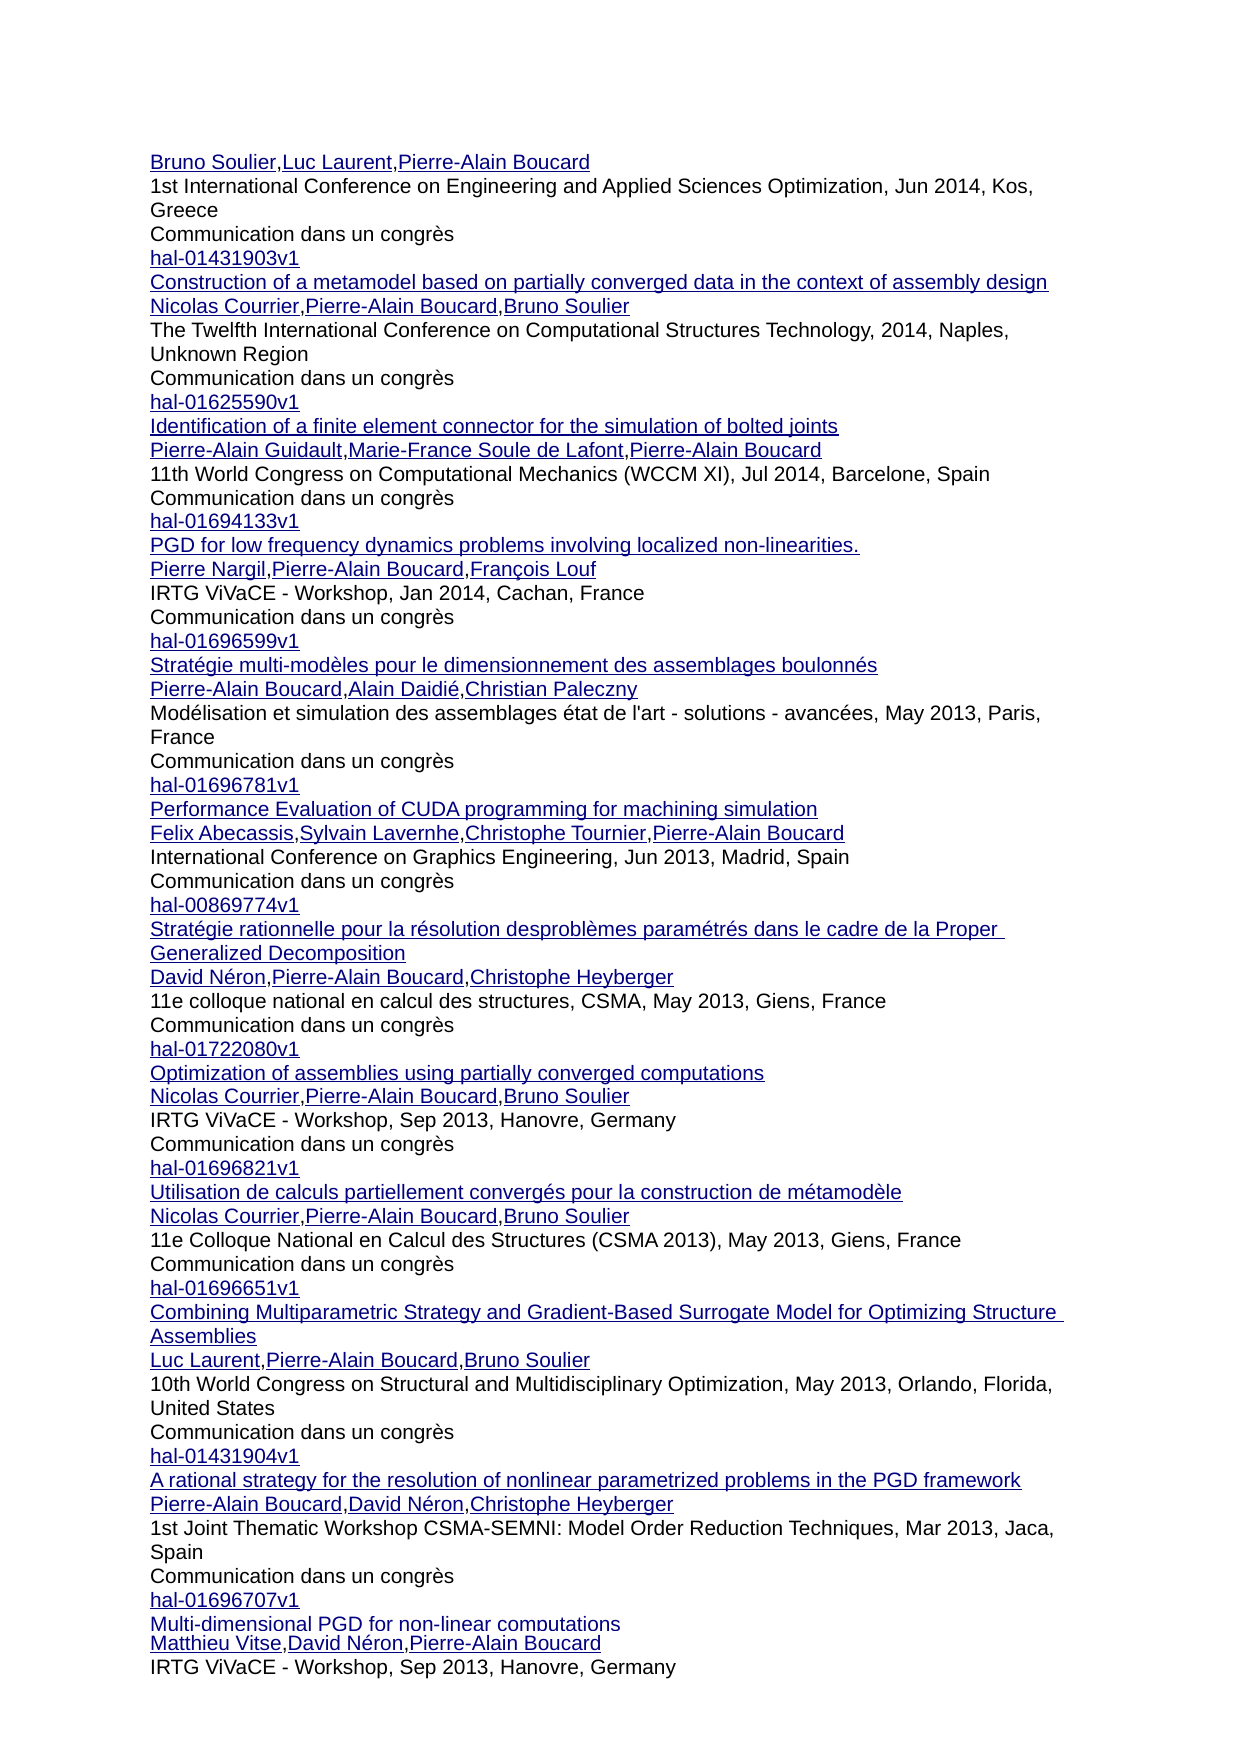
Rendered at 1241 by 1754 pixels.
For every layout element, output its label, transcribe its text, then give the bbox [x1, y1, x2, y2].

table_cell Combining Multiparametric Strategy and Gradient-Based Surrogate Model for Optimizing Structure Assemblies Luc Laurent,Pierre-Alain Boucard,Bruno Soulier 10th World Congress on Structural and Multidisciplinary Optimization, May 2013, Orlando, Florida, United States Communication dans un congrès hal-01431904v1 [150, 1300, 1090, 1468]
table_cell Utilisation de calculs partiellement convergés pour la construction de métamodèle Nicolas Courrier,Pierre-Alain Boucard,Bruno Soulier 11e Colloque National en Calcul des Structures (CSMA 2013), May 2013, Giens, France Communication dans un congrès hal-01696651v1 [150, 1180, 1090, 1300]
table_cell Performance Evaluation of CUDA programming for machining simulation Felix Abecassis,Sylvain Lavernhe,Christophe Tournier,Pierre-Alain Boucard International Conference on Graphics Engineering, Jun 2013, Madrid, Spain Communication dans un congrès hal-00869774v1 [150, 797, 1090, 917]
table_cell Stratégie rationnelle pour la résolution desproblèmes paramétrés dans le cadre de la Proper Generalized Decomposition David Néron,Pierre-Alain Boucard,Christophe Heyberger 11e colloque national en calcul des structures, CSMA, May 2013, Giens, France Communication dans un congrès hal-01722080v1 [150, 917, 1090, 1060]
table_cell Stratégie multi-modèles pour le dimensionnement des assemblages boulonnés Pierre-Alain Boucard,Alain Daidié,Christian Paleczny Modélisation et simulation des assemblages état de l'art - solutions - avancées, May 2013, Paris, France Communication dans un congrès hal-01696781v1 [150, 653, 1090, 797]
table_cell Construction of a metamodel based on partially converged data in the context of assembly design Nicolas Courrier,Pierre-Alain Boucard,Bruno Soulier The Twelfth International Conference on Computational Structures Technology, 2014, Naples, Unknown Region Communication dans un congrès hal-01625590v1 [150, 270, 1090, 413]
table_cell Multi-dimensional PGD for non-linear computations Matthieu Vitse,David Néron,Pierre-Alain Boucard IRTG ViVaCE - Workshop, Sep 2013, Hanovre, Germany [150, 1611, 1090, 1679]
table_cell PGD for low frequency dynamics problems involving localized non-linearities. Pierre Nargil,Pierre-Alain Boucard,François Louf IRTG ViVaCE - Workshop, Jan 2014, Cachan, France Communication dans un congrès hal-01696599v1 [150, 533, 1090, 653]
table_cell Identification of a finite element connector for the simulation of bolted joints Pierre-Alain Guidault,Marie-France Soule de Lafont,Pierre-Alain Boucard 11th World Congress on Computational Mechanics (WCCM XI), Jul 2014, Barcelone, Spain Communication dans un congrès hal-01694133v1 [150, 414, 1090, 533]
table_cell Bruno Soulier,Luc Laurent,Pierre-Alain Boucard 1st International Conference on Engineering and Applied Sciences Optimization, Jun 2014, Kos, Greece Communication dans un congrès hal-01431903v1 [150, 150, 1090, 270]
table_cell A rational strategy for the resolution of nonlinear parametrized problems in the PGD framework Pierre-Alain Boucard,David Néron,Christophe Heyberger 1st Joint Thematic Workshop CSMA-SEMNI: Model Order Reduction Techniques, Mar 2013, Jaca, Spain Communication dans un congrès hal-01696707v1 [150, 1468, 1090, 1611]
table_cell Optimization of assemblies using partially converged computations Nicolas Courrier,Pierre-Alain Boucard,Bruno Soulier IRTG ViVaCE - Workshop, Sep 2013, Hanovre, Germany Communication dans un congrès hal-01696821v1 [150, 1060, 1090, 1180]
